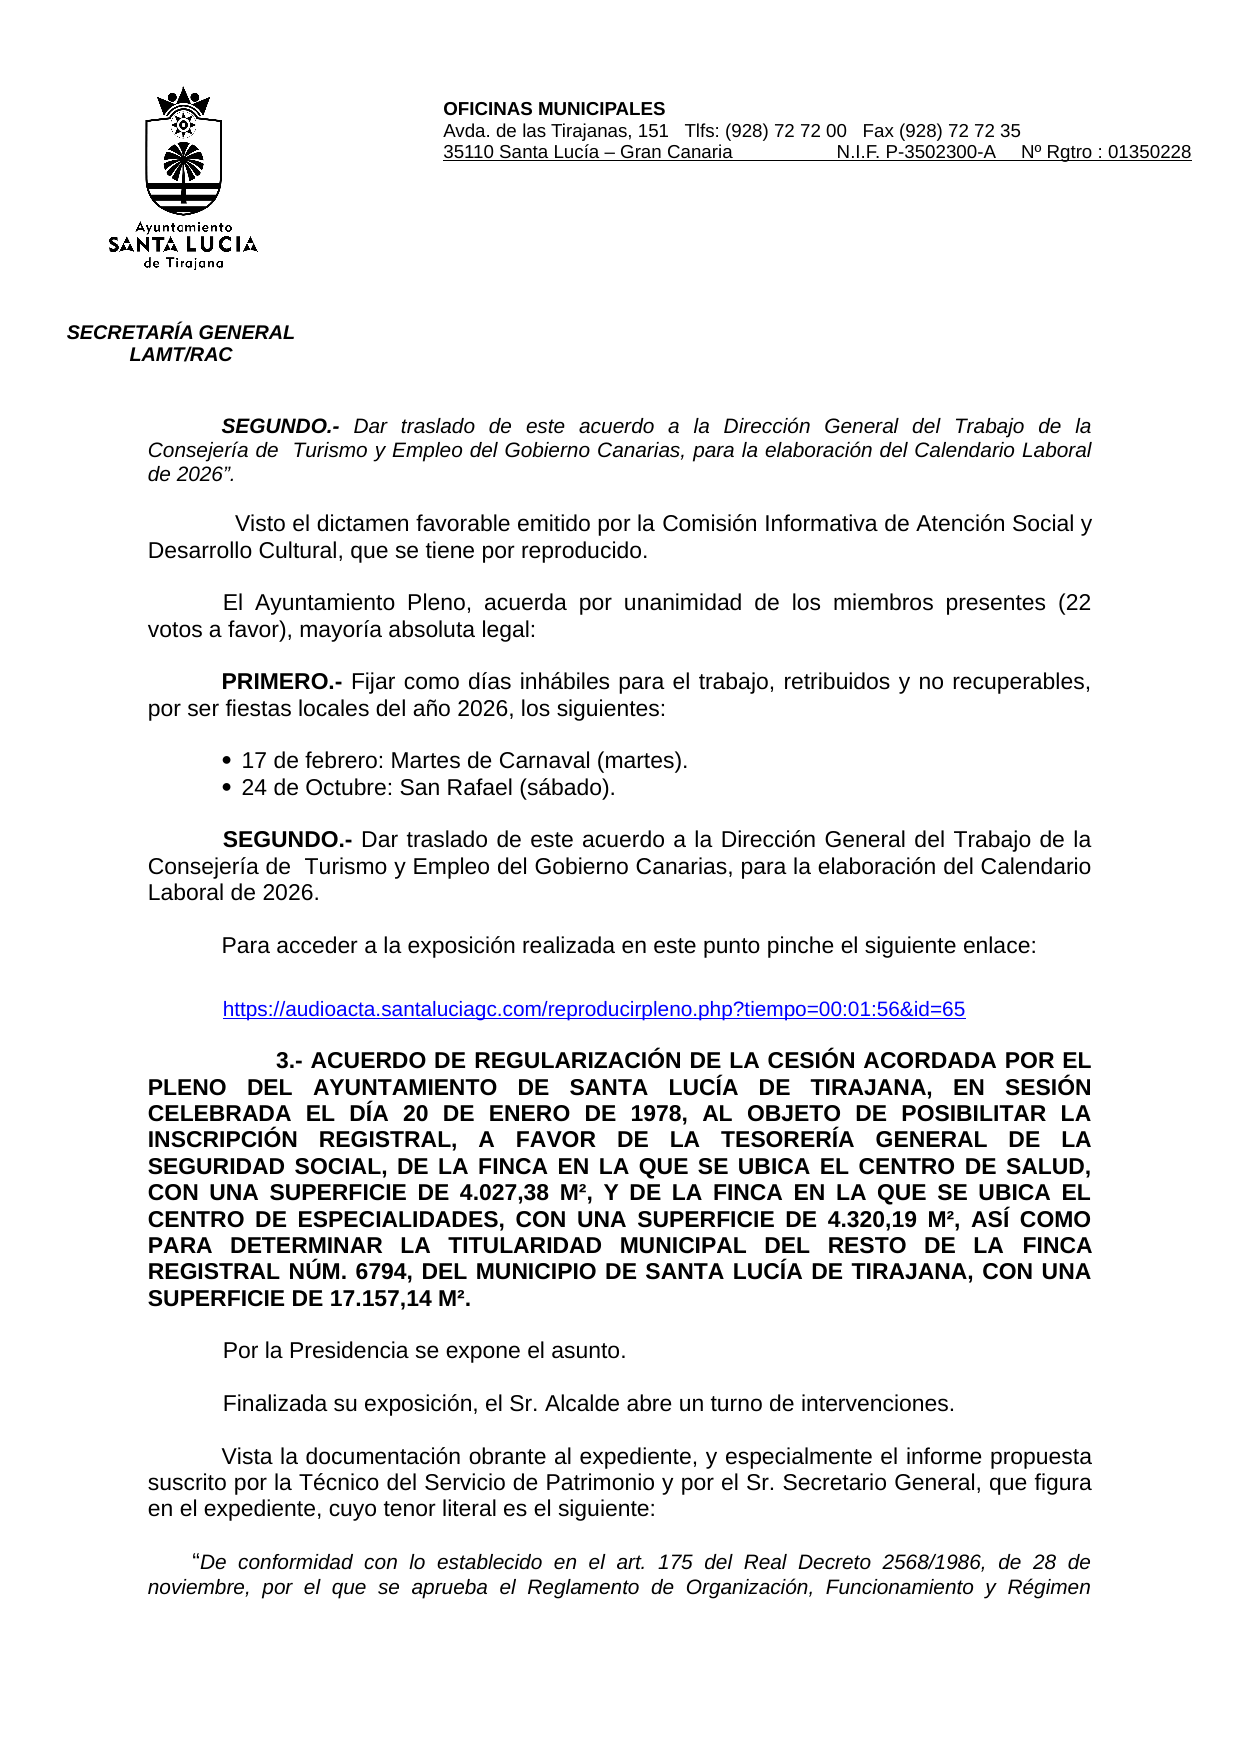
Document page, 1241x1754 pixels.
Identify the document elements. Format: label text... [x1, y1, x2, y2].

text Visto el dictamen favorable emitido por la Comisión Informativa de Atención Social y Desarrollo Cultural, que se tiene por reproducido. [148, 510, 1092, 563]
text PRIMERO.- Fijar como días inhábiles para el trabajo, retribuidos y no recuperables, por ser fiestas locales del año 2026, los siguientes: [148, 668, 1092, 721]
text 3.- ACUERDO DE REGULARIZACIÓN DE LA CESIÓN ACORDADA POR EL PLENO DEL AYUNTAMIENTO DE SANTA LUCÍA DE TIRAJANA, EN SESIÓN CELEBRADA EL DÍA 20 DE ENERO DE 1978, AL OBJETO DE POSIBILITAR LA INSCRIPCIÓN REGISTRAL, A FAVOR DE LA TESORERÍA GENERAL DE LA SEGURIDAD SOCIAL, DE LA FINCA EN LA QUE SE UBICA EL CENTRO DE SALUD, CON UNA SUPERFICIE DE 4.027,38 M², Y DE LA FINCA EN LA QUE SE UBICA EL CENTRO DE ESPECIALIDADES, CON UNA SUPERFICIE DE 4.320,19 M², ASÍ COMO PARA DETERMINAR LA TITULARIDAD MUNICIPAL DEL RESTO DE LA FINCA REGISTRAL NÚM. 6794, DEL MUNICIPIO DE SANTA LUCÍA DE TIRAJANA, CON UNA SUPERFICIE DE 17.157,14 M². [148, 1047, 1092, 1311]
text SEGUNDO.- Dar traslado de este acuerdo a la Dirección General del Trabajo de la Consejería de Turismo y Empleo del Gobierno Canarias, para la elaboración del Calendario Laboral de 2026. [148, 826, 1092, 906]
list 17 de febrero: Martes de Carnaval (martes). [223, 747, 1092, 774]
text SEGUNDO.- Dar traslado de este acuerdo a la Dirección General del Trabajo de la Consejería de Turismo y Empleo del Gobierno Canarias, para la elaboración del Calendario Laboral de 2026”. [148, 414, 1092, 486]
list 24 de Octubre: San Rafael (sábado). [223, 774, 1092, 800]
text Para acceder a la exposición realizada en este punto pinche el siguiente enlace: [148, 932, 1092, 958]
text Por la Presidencia se expone el asunto. [148, 1337, 1092, 1364]
text El Ayuntamiento Pleno, acuerda por unanimidad de los miembros presentes (22 votos a favor), mayoría absoluta legal: [148, 589, 1092, 642]
text https://audioacta.santaluciagc.com/reproducirpleno.php?tiempo=00:01:56&id=65 [148, 997, 1089, 1021]
text Vista la documentación obrante al expediente, y especialmente el informe propuesta suscrito por la Técnico del Servicio de Patrimonio y por el Sr. Secretario General, que figura en el expediente, cuyo tenor literal es el siguiente: [148, 1443, 1092, 1522]
text Finalizada su exposición, el Sr. Alcalde abre un turno de intervenciones. [148, 1390, 1092, 1416]
text “De conformidad con lo establecido en el art. 175 del Real Decreto 2568/1986, de 28 de noviembre, por el que se aprueba el Reglamento de Organización, Funcionamiento y Régimen [148, 1548, 1092, 1598]
picture [80, 56, 286, 296]
